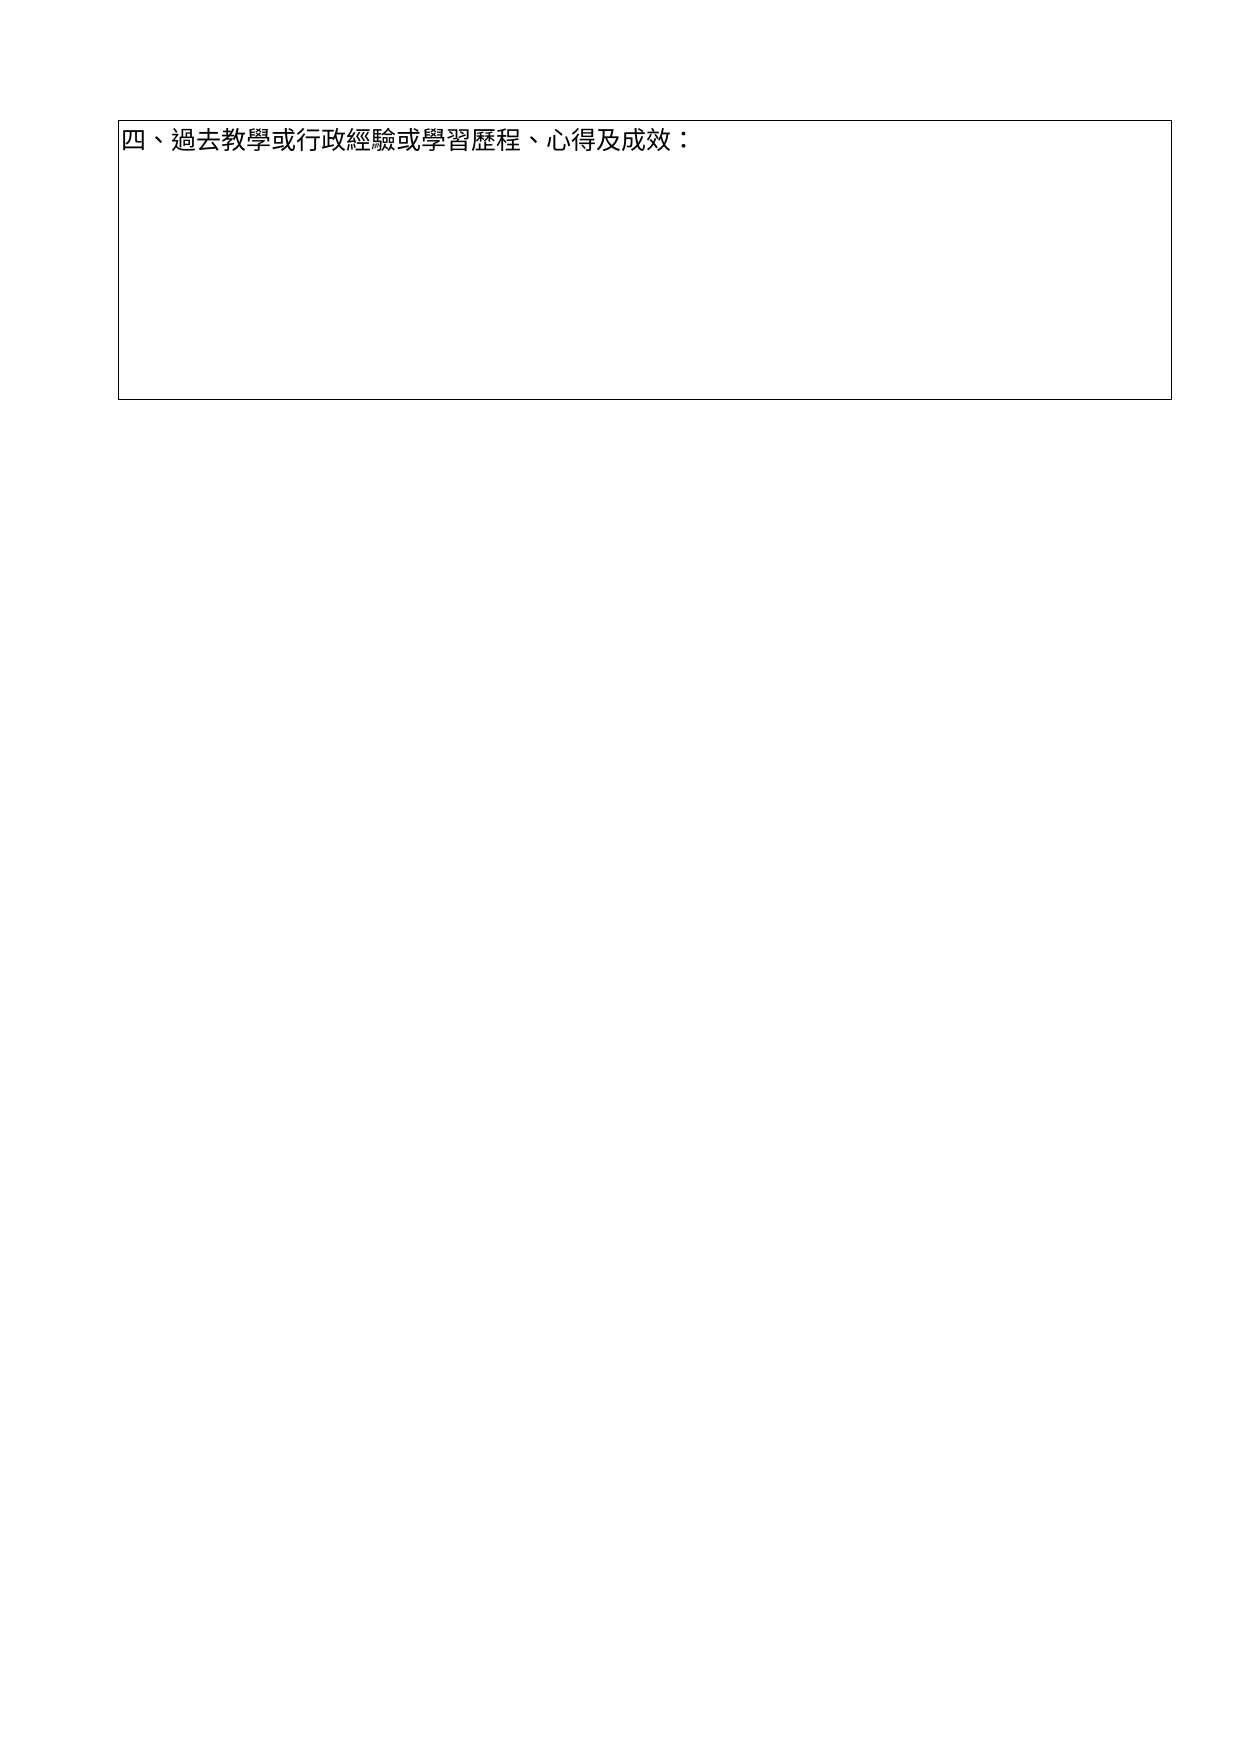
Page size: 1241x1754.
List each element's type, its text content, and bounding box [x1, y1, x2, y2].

table_cell 四、過去教學或行政經驗或學習歷程、心得及成效： [119, 121, 1171, 399]
